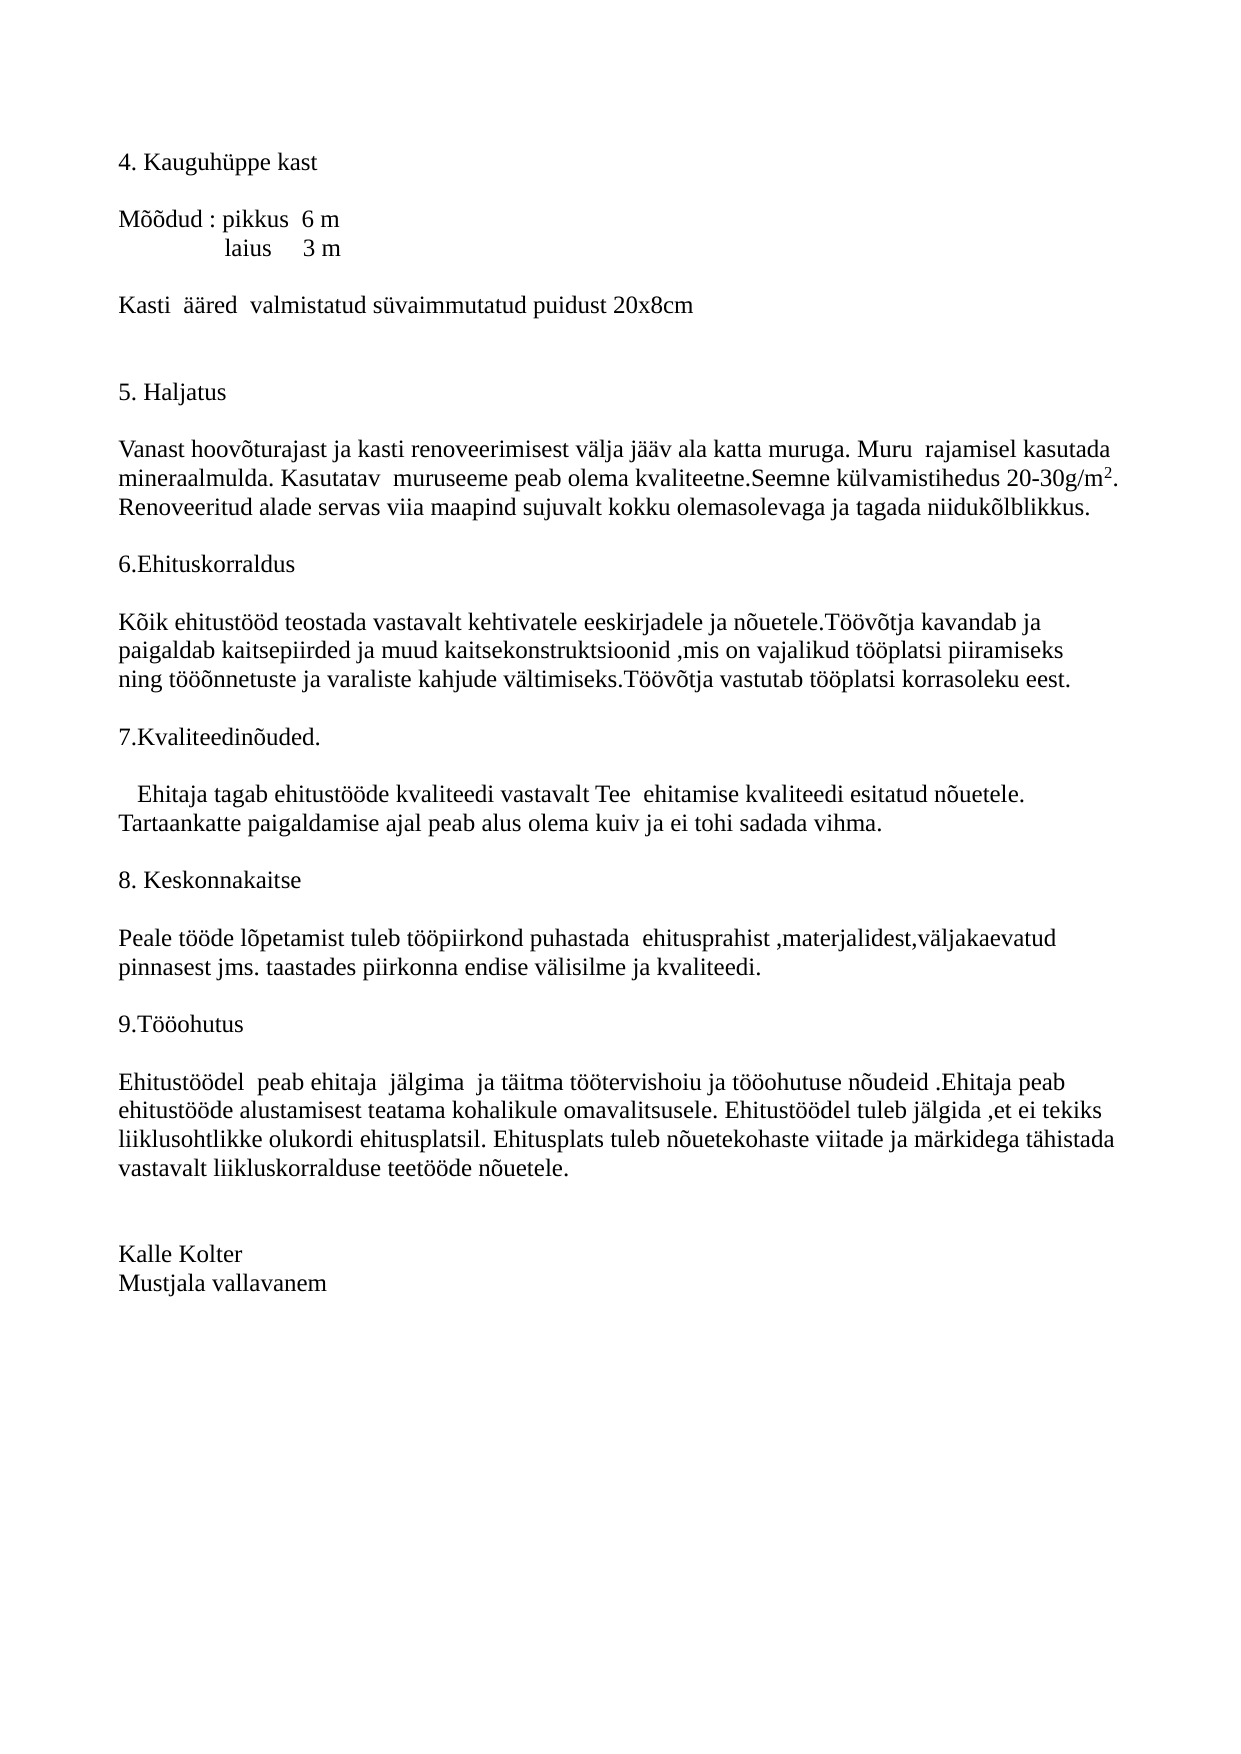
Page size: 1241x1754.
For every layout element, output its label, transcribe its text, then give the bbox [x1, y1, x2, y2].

text Vanast hoovõturajast ja kasti renoveerimisest välja jääv ala katta muruga. Muru rajamisel kasutada mineraalmulda. Kasutatav muruseeme peab olema kvaliteetne.Seemne külvamistihedus 20-30g/m2. [118, 434, 1122, 492]
text Kalle Kolter [118, 1239, 1122, 1268]
text Ehitaja tagab ehitustööde kvaliteedi vastavalt Tee ehitamise kvaliteedi esitatud nõuetele. [118, 779, 1122, 808]
text 7.Kvaliteedinõuded. [118, 722, 1122, 751]
text 5. Haljatus [118, 377, 1122, 406]
text Tartaankatte paigaldamise ajal peab alus olema kuiv ja ei tohi sadada vihma. [118, 808, 1122, 837]
text 4. Kauguhüppe kast [118, 147, 1122, 176]
text liiklusohtlikke olukordi ehitusplatsil. Ehitusplats tuleb nõuetekohaste viitade ja märkidega tähistada [118, 1124, 1122, 1153]
text Kõik ehitustööd teostada vastavalt kehtivatele eeskirjadele ja nõuetele.Töövõtja kavandab ja paigaldab kaitsepiirded ja muud kaitsekonstruktsioonid ,mis on vajalikud tööplatsi piiramiseks [118, 607, 1122, 664]
text laius 3 m [118, 233, 1122, 262]
text 6.Ehituskorraldus [118, 549, 1122, 578]
text Kasti ääred valmistatud süvaimmutatud puidust 20x8cm [118, 291, 1122, 319]
text Mustjala vallavanem [118, 1268, 1122, 1297]
text vastavalt liikluskorralduse teetööde nõuetele. [118, 1153, 1122, 1182]
text 9.Tööohutus [118, 1009, 1122, 1038]
text Peale tööde lõpetamist tuleb tööpiirkond puhastada ehitusprahist ,materjalidest,väljakaevatud [118, 923, 1122, 952]
text Renoveeritud alade servas viia maapind sujuvalt kokku olemasolevaga ja tagada niidukõlblikkus. [118, 492, 1122, 521]
text Ehitustöödel peab ehitaja jälgima ja täitma töötervishoiu ja tööohutuse nõudeid .Ehitaja peab ehitustööde alustamisest teatama kohalikule omavalitsusele. Ehitustöödel tuleb jälgida ,et ei tekiks [118, 1067, 1122, 1124]
text Mõõdud : pikkus 6 m [118, 204, 1122, 233]
text ning tööõnnetuste ja varaliste kahjude vältimiseks.Töövõtja vastutab tööplatsi korrasoleku eest. [118, 664, 1122, 693]
text 8. Keskonnakaitse [118, 866, 1122, 894]
text pinnasest jms. taastades piirkonna endise välisilme ja kvaliteedi. [118, 952, 1122, 981]
